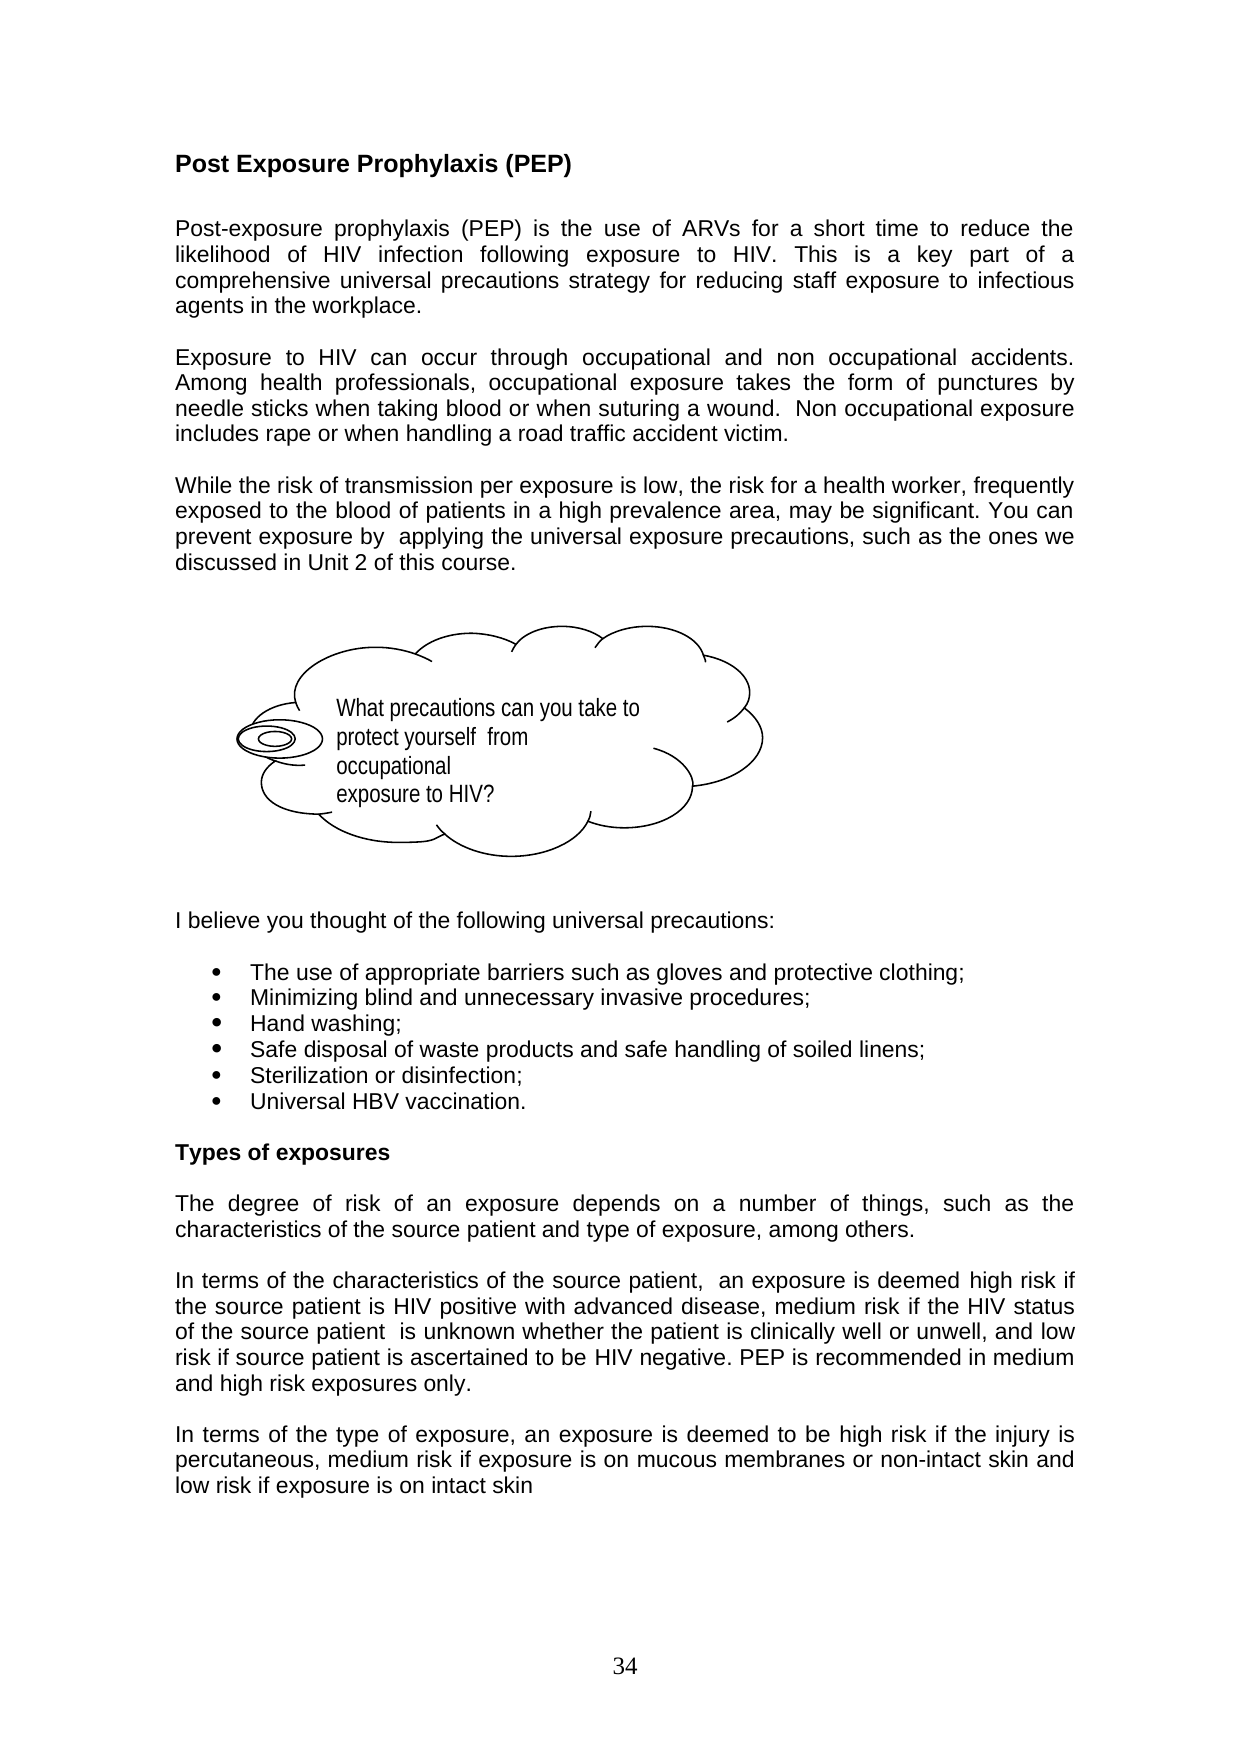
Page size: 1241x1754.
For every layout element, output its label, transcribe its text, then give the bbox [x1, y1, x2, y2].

text While the risk of transmission per exposure is low, the risk for a health worker, frequently exposed to the blood of patients in a high prevalence area, may be significant. You can prevent exposure by applying the universal exposure precautions, such as the ones we discussed in Unit 2 of this course. [175, 472, 1075, 575]
text Post Exposure Prophylaxis (PEP) [175, 150, 1075, 178]
list Sterilization or disinfection; [212, 1063, 1075, 1088]
text Types of exposures [175, 1139, 1075, 1165]
text Post-exposure prophylaxis (PEP) is the use of ARVs for a short time to reduce the likelihood of HIV infection following exposure to HIV. This is a key part of a comprehensive universal precautions strategy for reducing staff exposure to infectious agents in the workplace. [175, 216, 1075, 318]
text In terms of the characteristics of the source patient, an exposure is deemed high risk if the source patient is HIV positive with advanced disease, medium risk if the HIV status of the source patient is unknown whether the patient is clinically well or unwell, and low risk if source patient is ascertained to be HIV negative. PEP is recommended in medium and high risk exposures only. [175, 1268, 1075, 1396]
text I believe you thought of the following universal precautions: [175, 908, 1075, 933]
list Hand washing; [212, 1010, 1075, 1037]
list Universal HBV vaccination. [212, 1088, 1075, 1114]
text In terms of the type of exposure, an exposure is deemed to be high risk if the injury is percutaneous, medium risk if exposure is on mucous membranes or non-intact skin and low risk if exposure is on intact skin [175, 1421, 1075, 1498]
list Safe disposal of waste products and safe handling of soiled linens; [212, 1037, 1075, 1063]
text The degree of risk of an exposure depends on a number of things, such as the characteristics of the source patient and type of exposure, among others. [175, 1191, 1075, 1242]
text Exposure to HIV can occur through occupational and non occupational accidents. Among health professionals, occupational exposure takes the form of punctures by needle sticks when taking blood or when suturing a wound. Non occupational exposure includes rape or when handling a road traffic accident victim. [175, 344, 1075, 447]
list The use of appropriate barriers such as gloves and protective clothing; [212, 959, 1075, 985]
list Minimizing blind and unnecessary invasive procedures; [212, 985, 1075, 1010]
